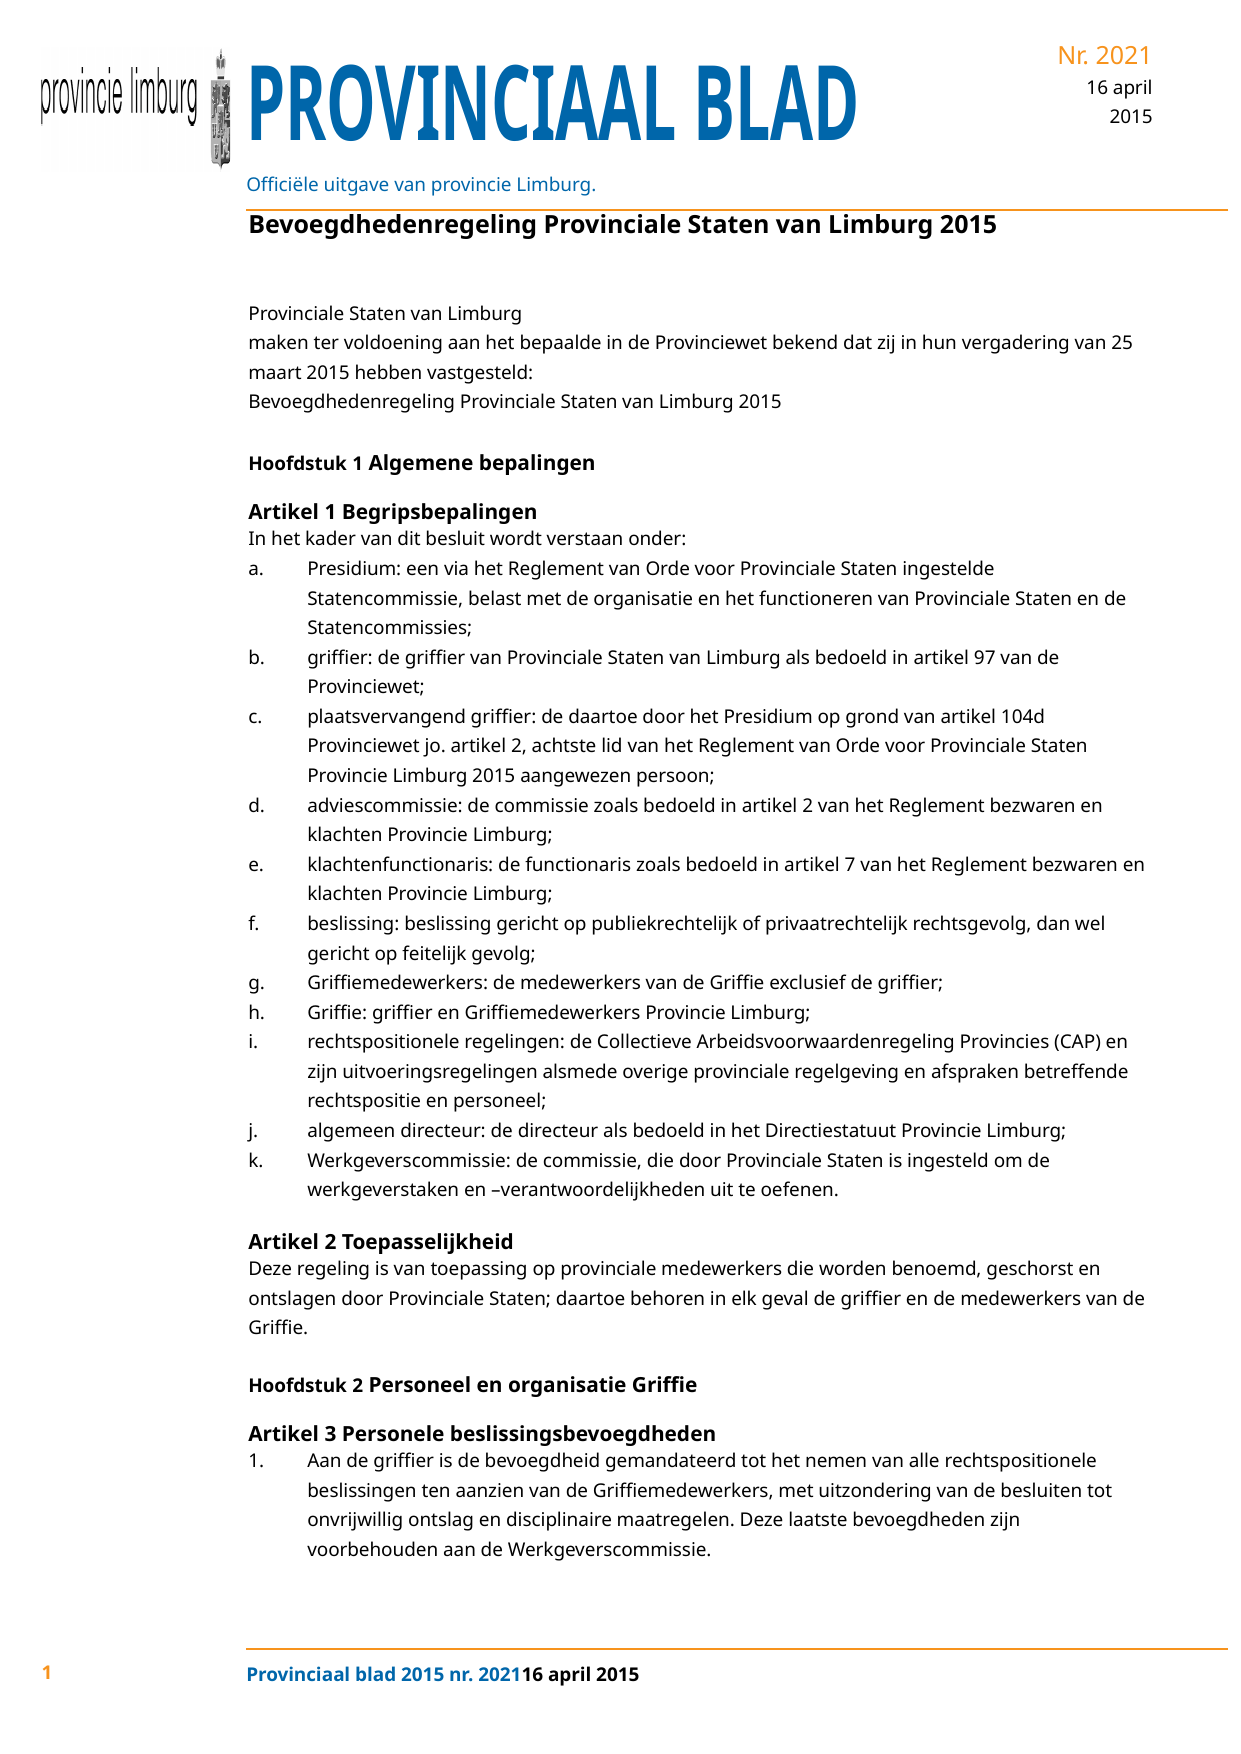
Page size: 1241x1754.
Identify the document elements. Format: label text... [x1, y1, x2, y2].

text maken ter voldoening aan het bepaalde in de Provinciewet bekend dat zij in hun vergadering van 25 maart 2015 hebben vastgesteld: [248, 329, 1152, 385]
list algemeen directeur: de directeur als bedoeld in het Directiestatuut Provincie Limburg; [248, 1117, 1152, 1143]
text Bevoegdhedenregeling Provinciale Staten van Limburg 2015 [248, 389, 1152, 414]
text Hoofdstuk 1 Algemene bepalingen [248, 448, 1152, 476]
list Griffiemedewerkers: de medewerkers van de Griffie exclusief de griffier; [248, 969, 1152, 995]
text Deze regeling is van toepassing op provinciale medewerkers die worden benoemd, geschorst en ontslagen door Provinciale Staten; daartoe behoren in elk geval de griffier en de medewerkers van de Griffie. [248, 1255, 1152, 1340]
text Artikel 2 Toepasselijkheid [248, 1227, 1152, 1255]
text Hoofdstuk 2 Personeel en organisatie Griffie [248, 1370, 1152, 1398]
list klachtenfunctionaris: de functionaris zoals bedoeld in artikel 7 van het Reglement bezwaren en klachten Provincie Limburg; [248, 851, 1152, 906]
list Griffie: griffier en Griffiemedewerkers Provincie Limburg; [248, 999, 1152, 1024]
list rechtspositionele regelingen: de Collectieve Arbeidsvoorwaardenregeling Provincies (CAP) en zijn uitvoeringsregelingen alsmede overige provinciale regelgeving en afspraken betreffende rechtspositie en personeel; [248, 1028, 1152, 1113]
list Aan de griffier is de bevoegdheid gemandateerd tot het nemen van alle rechtspositionele beslissingen ten aanzien van de Griffiemedewerkers, met uitzondering van de besluiten tot onvrijwillig ontslag en disciplinaire maatregelen. Deze laatste bevoegdheden zijn voorbehouden aan de Werkgeverscommissie. [248, 1447, 1152, 1562]
text Provinciale Staten van Limburg [248, 300, 1152, 326]
text Artikel 3 Personele beslissingsbevoegdheden [248, 1419, 1152, 1447]
text Bevoegdhedenregeling Provinciale Staten van Limburg 2015 [248, 211, 1152, 241]
text Artikel 1 Begripsbepalingen [248, 497, 1152, 526]
list griffier: de griffier van Provinciale Staten van Limburg als bedoeld in artikel 97 van de Provinciewet; [248, 644, 1152, 699]
list plaatsvervangend griffier: de daartoe door het Presidium op grond van artikel 104d Provinciewet jo. artikel 2, achtste lid van het Reglement van Orde voor Provinciale Staten Provincie Limburg 2015 aangewezen persoon; [248, 703, 1152, 788]
list Presidium: een via het Reglement van Orde voor Provinciale Staten ingestelde Statencommissie, belast met de organisatie en het functioneren van Provinciale Staten en de Statencommissies; [248, 555, 1152, 640]
list beslissing: beslissing gericht op publiekrechtelijk of privaatrechtelijk rechtsgevolg, dan wel gericht op feitelijk gevolg; [248, 910, 1152, 965]
picture [41, 47, 231, 172]
list Werkgeverscommissie: de commissie, die door Provinciale Staten is ingesteld om de werkgeverstaken en –verantwoordelijkheden uit te oefenen. [248, 1147, 1152, 1202]
text In het kader van dit besluit wordt verstaan onder: [248, 526, 1152, 551]
list adviescommissie: de commissie zoals bedoeld in artikel 2 van het Reglement bezwaren en klachten Provincie Limburg; [248, 792, 1152, 847]
